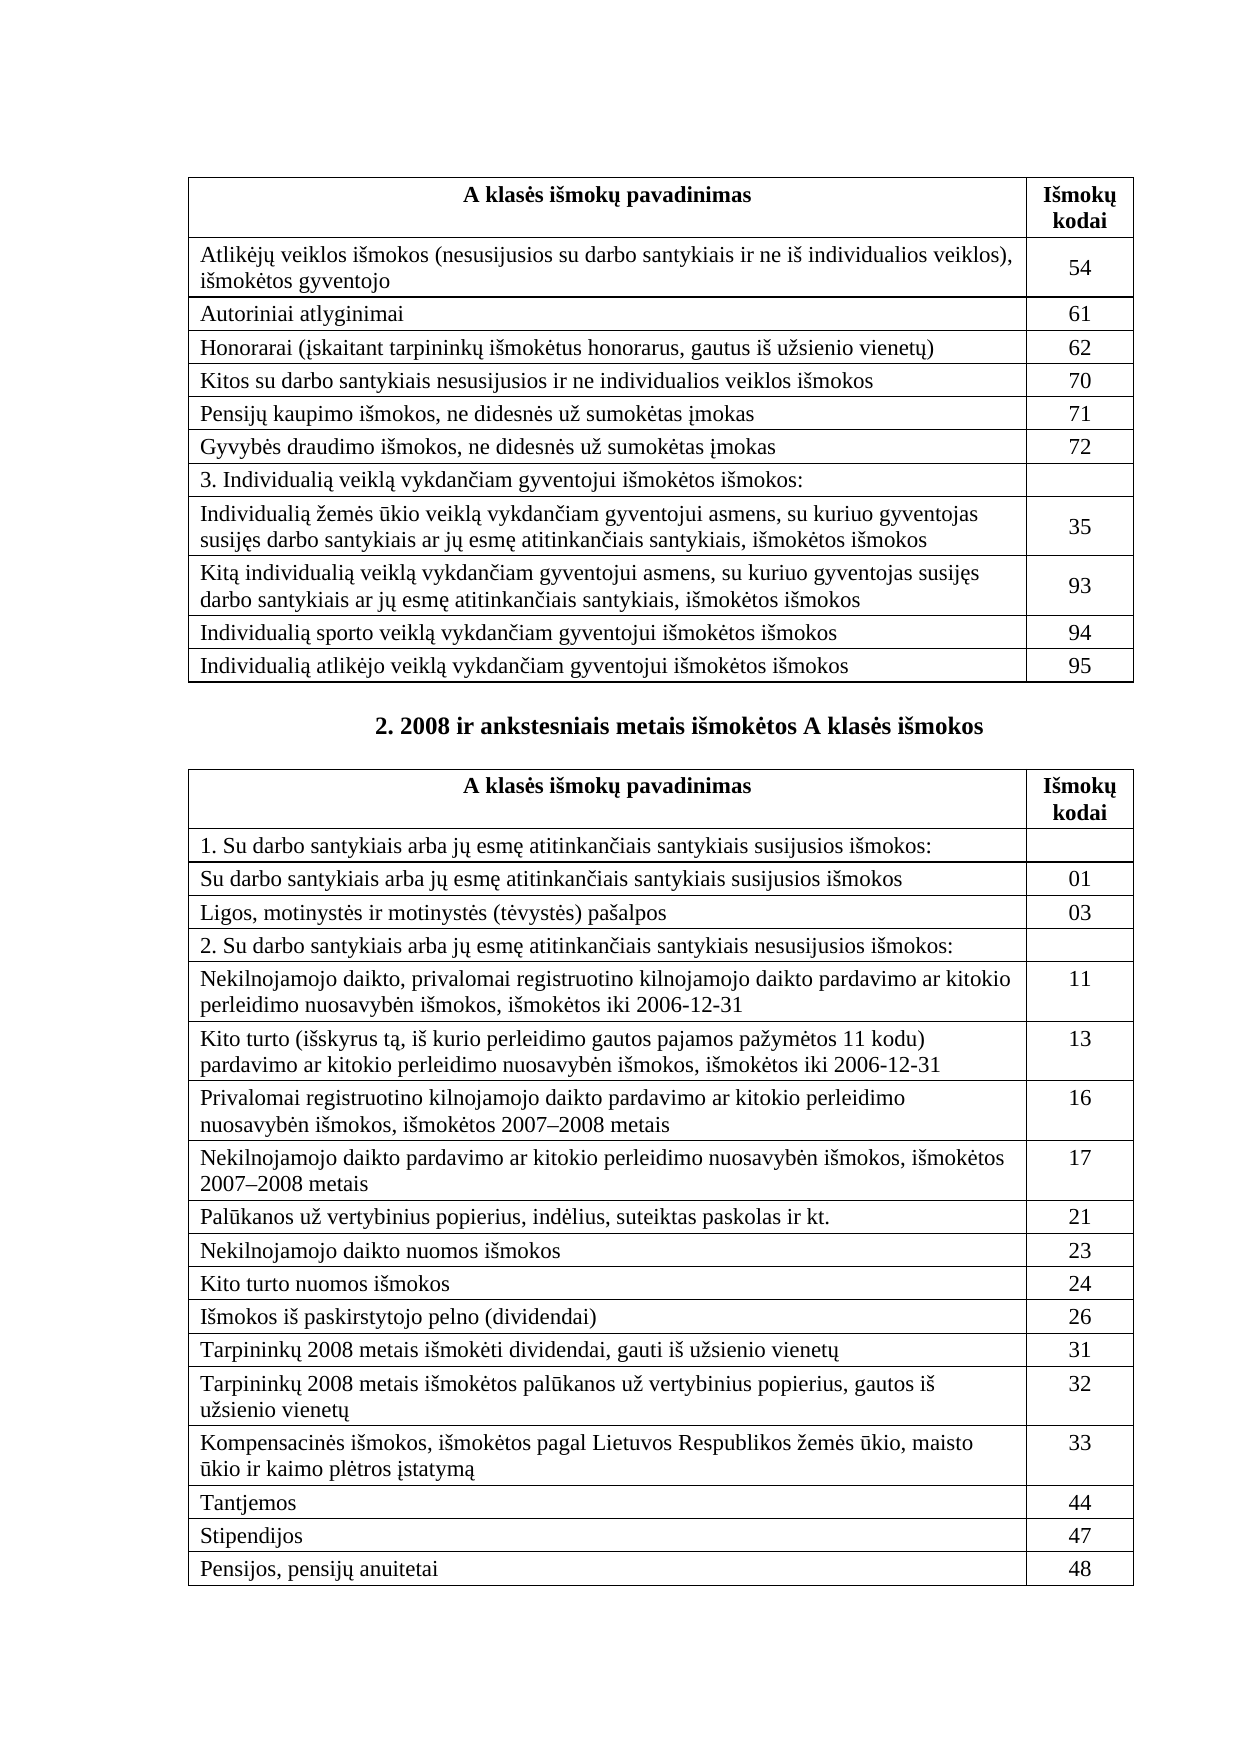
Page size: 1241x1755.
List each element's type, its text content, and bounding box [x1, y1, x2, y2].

table_cell 95 [1027, 649, 1133, 681]
table_cell 93 [1027, 556, 1133, 615]
table_cell 01 [1027, 863, 1133, 895]
table_cell 62 [1027, 331, 1133, 363]
table_cell Kito turto nuomos išmokos [189, 1267, 1026, 1299]
table_cell 54 [1027, 238, 1133, 296]
table_cell 26 [1027, 1300, 1133, 1332]
table_cell 24 [1027, 1267, 1133, 1299]
table_cell Kompensacinės išmokos, išmokėtos pagal Lietuvos Respublikos žemės ūkio, maisto ūkio ir kaimo plėtros įstatymą [189, 1426, 1026, 1485]
table_header Išmokų kodai [1027, 178, 1133, 237]
table_cell 61 [1027, 298, 1133, 329]
table_cell Su darbo santykiais arba jų esmę atitinkančiais santykiais susijusios išmokos [189, 863, 1026, 895]
table_cell Kito turto (išskyrus tą, iš kurio perleidimo gautos pajamos pažymėtos 11 kodu) pardavimo ar kitokio perleidimo nuosavybėn išmokos, išmokėtos iki 2006-12-31 [189, 1022, 1026, 1080]
table_cell Ligos, motinystės ir motinystės (tėvystės) pašalpos [189, 896, 1026, 928]
table_cell 2. Su darbo santykiais arba jų esmę atitinkančiais santykiais nesusijusios išmokos: [189, 929, 1026, 961]
table_header A klasės išmokų pavadinimas [189, 178, 1026, 237]
table_cell Individualią sporto veiklą vykdančiam gyventojui išmokėtos išmokos [189, 616, 1026, 648]
table_cell Stipendijos [189, 1519, 1026, 1551]
table_cell 94 [1027, 616, 1133, 648]
table_cell [1027, 929, 1133, 961]
table_cell Gyvybės draudimo išmokos, ne didesnės už sumokėtas įmokas [189, 430, 1026, 462]
table_cell Nekilnojamojo daikto nuomos išmokos [189, 1234, 1026, 1266]
table_cell Išmokos iš paskirstytojo pelno (dividendai) [189, 1300, 1026, 1332]
table_cell 16 [1027, 1081, 1133, 1140]
table_cell 03 [1027, 896, 1133, 928]
table_cell Autoriniai atlyginimai [189, 298, 1026, 329]
table_cell Individualią atlikėjo veiklą vykdančiam gyventojui išmokėtos išmokos [189, 649, 1026, 681]
table_cell Tarpininkų 2008 metais išmokėtos palūkanos už vertybinius popierius, gautos iš užsienio vienetų [189, 1367, 1026, 1425]
table_cell 17 [1027, 1141, 1133, 1199]
table_cell 3. Individualią veiklą vykdančiam gyventojui išmokėtos išmokos: [189, 464, 1026, 496]
table_cell 35 [1027, 497, 1133, 555]
table_cell 32 [1027, 1367, 1133, 1425]
table_cell 13 [1027, 1022, 1133, 1080]
table_cell Honorarai (įskaitant tarpininkų išmokėtus honorarus, gautus iš užsienio vienetų) [189, 331, 1026, 363]
table_cell Pensijos, pensijų anuitetai [189, 1552, 1026, 1584]
table_cell Kitos su darbo santykiais nesusijusios ir ne individualios veiklos išmokos [189, 364, 1026, 396]
table_cell Pensijų kaupimo išmokos, ne didesnės už sumokėtas įmokas [189, 397, 1026, 429]
table_cell 47 [1027, 1519, 1133, 1551]
table_cell Atlikėjų veiklos išmokos (nesusijusios su darbo santykiais ir ne iš individualios veiklos), išmokėtos gyventojo [189, 238, 1026, 296]
table_cell 48 [1027, 1552, 1133, 1584]
table_cell [1027, 829, 1133, 861]
table_cell 21 [1027, 1201, 1133, 1233]
table_cell 11 [1027, 962, 1133, 1021]
table_cell Individualią žemės ūkio veiklą vykdančiam gyventojui asmens, su kuriuo gyventojas susijęs darbo santykiais ar jų esmę atitinkančiais santykiais, išmokėtos išmokos [189, 497, 1026, 555]
table_cell 33 [1027, 1426, 1133, 1485]
table_cell Kitą individualią veiklą vykdančiam gyventojui asmens, su kuriuo gyventojas susijęs darbo santykiais ar jų esmę atitinkančiais santykiais, išmokėtos išmokos [189, 556, 1026, 615]
table_header A klasės išmokų pavadinimas [189, 770, 1026, 828]
table_header Išmokų kodai [1027, 770, 1133, 828]
table_cell Palūkanos už vertybinius popierius, indėlius, suteiktas paskolas ir kt. [189, 1201, 1026, 1233]
table_cell Privalomai registruotino kilnojamojo daikto pardavimo ar kitokio perleidimo nuosavybėn išmokos, išmokėtos 2007–2008 metais [189, 1081, 1026, 1140]
table_cell [1027, 464, 1133, 496]
table_cell 72 [1027, 430, 1133, 462]
table_cell 31 [1027, 1334, 1133, 1366]
table_cell Nekilnojamojo daikto pardavimo ar kitokio perleidimo nuosavybėn išmokos, išmokėtos 2007–2008 metais [189, 1141, 1026, 1199]
table_cell 23 [1027, 1234, 1133, 1266]
table_cell Tantjemos [189, 1486, 1026, 1518]
text 2. 2008 ir ankstesniais metais išmokėtos A klasės išmokos [177, 711, 1181, 740]
table_cell 44 [1027, 1486, 1133, 1518]
table_cell 1. Su darbo santykiais arba jų esmę atitinkančiais santykiais susijusios išmokos: [189, 829, 1026, 861]
table_cell 71 [1027, 397, 1133, 429]
table_cell 70 [1027, 364, 1133, 396]
table_cell Tarpininkų 2008 metais išmokėti dividendai, gauti iš užsienio vienetų [189, 1334, 1026, 1366]
table_cell Nekilnojamojo daikto, privalomai registruotino kilnojamojo daikto pardavimo ar kitokio perleidimo nuosavybėn išmokos, išmokėtos iki 2006-12-31 [189, 962, 1026, 1021]
